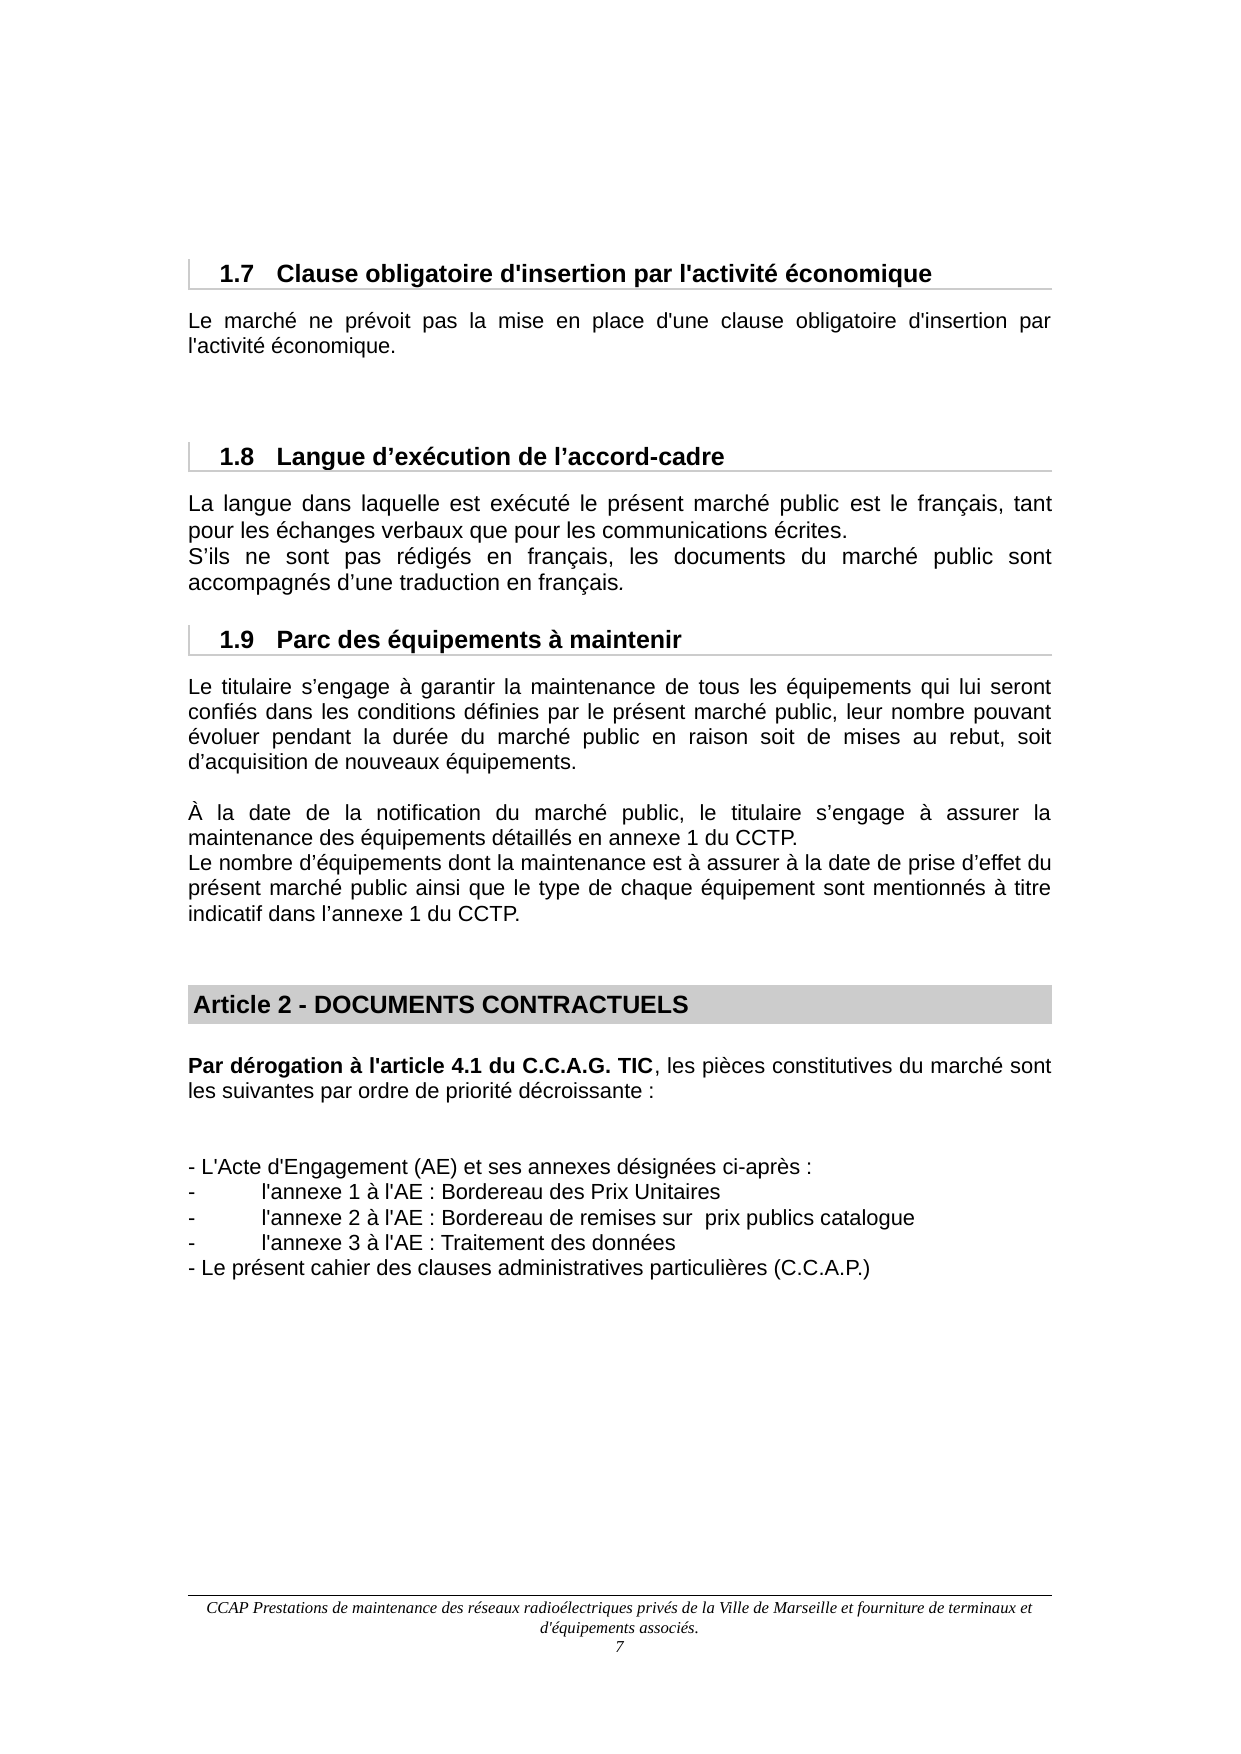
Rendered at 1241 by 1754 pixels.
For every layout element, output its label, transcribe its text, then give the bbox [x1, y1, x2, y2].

text Le marché ne prévoit pas la mise en place d'une clause obligatoire d'insertion par l'activité économique. [188, 308, 1052, 358]
text - Le présent cahier des clauses administratives particulières (C.C.A.P.) [188, 1255, 1052, 1280]
text La langue dans laquelle est exécuté le présent marché public est le français, tant pour les échanges verbaux que pour les communications écrites. [188, 490, 1052, 543]
text - l'annexe 3 à l'AE : Traitement des données [188, 1230, 1052, 1255]
text - l'annexe 1 à l'AE : Bordereau des Prix Unitaires [188, 1179, 1052, 1204]
subtitle Parc des équipements à maintenir [190, 625, 1052, 654]
subtitle DOCUMENTS CONTRACTUELS [190, 987, 1050, 1022]
text Le titulaire s’engage à garantir la maintenance de tous les équipements qui lui seront confiés dans les conditions définies par le présent marché public, leur nombre pouvant évoluer pendant la durée du marché public en raison soit de mises au rebut, soit d’acquisition de nouveaux équipements. [188, 674, 1052, 774]
text - l'annexe 2 à l'AE : Bordereau de remises sur prix publics catalogue [188, 1204, 1052, 1230]
text - L'Acte d'Engagement (AE) et ses annexes désignées ci-après : [188, 1154, 1052, 1179]
subtitle Clause obligatoire d'insertion par l'activité économique [190, 259, 1052, 288]
text S’ils ne sont pas rédigés en français, les documents du marché public sont accompagnés d’une traduction en français. [188, 543, 1052, 596]
text Le nombre d’équipements dont la maintenance est à assurer à la date de prise d’effet du présent marché public ainsi que le type de chaque équipement sont mentionnés à titre indicatif dans l’annexe 1 du CCTP. [188, 850, 1052, 926]
text À la date de la notification du marché public, le titulaire s’engage à assurer la maintenance des équipements détaillés en annexe 1 du CCTP. [188, 800, 1052, 850]
text Par dérogation à l'article 4.1 du C.C.A.G. TIC, les pièces constitutives du marché sont les suivantes par ordre de priorité décroissante : [188, 1053, 1052, 1104]
subtitle Langue d’exécution de l’accord-cadre [190, 442, 1052, 470]
